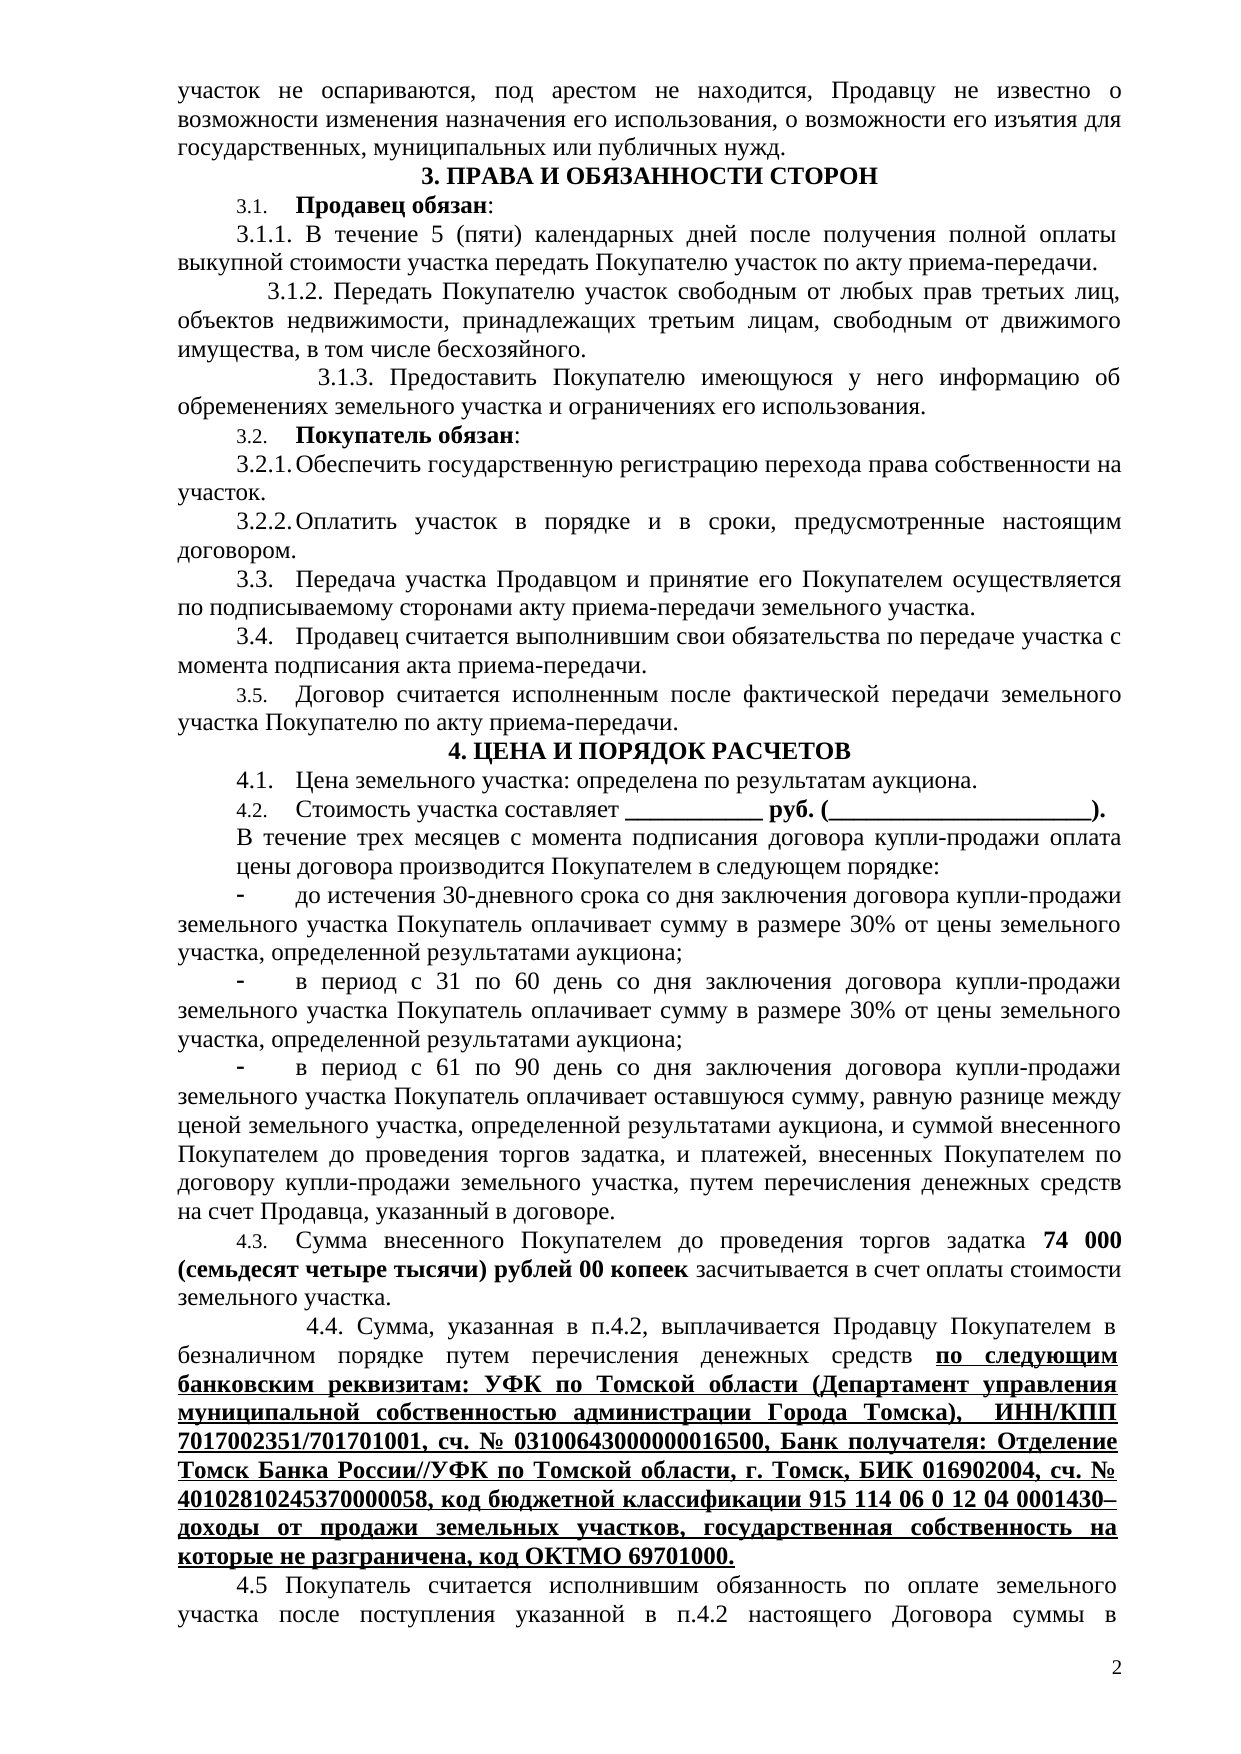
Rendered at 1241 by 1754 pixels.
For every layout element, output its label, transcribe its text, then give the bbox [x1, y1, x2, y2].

list Передача участка Продавцом и принятие его Покупателем осуществляется по подписываемому сторонами акту приема-передачи земельного участка. [177, 564, 1122, 621]
list Томск Банка России//УФК по Томской области, г. Томск, БИК 016902004, сч. № 40102810245370000058, код бюджетной классификации 915 114 06 0 12 04 0001430– доходы от продажи земельных участков, государственная собственность на [177, 1452, 1118, 1537]
list в период с 61 по 90 день со дня заключения договора купли-продажи земельного участка Покупатель оплачивает оставшуюся сумму, равную разнице между ценой земельного участка, определенной результатами аукциона, и суммой внесенного Покупателем до проведения торгов задатка, и платежей, внесенных Покупателем по договору купли-продажи земельного участка, путем перечисления денежных средств на счет Продавца, указанный в договоре. [177, 1052, 1122, 1225]
list до истечения 30-дневного срока со дня заключения договора купли-продажи земельного участка Покупатель оплачивает сумму в размере 30% от цены земельного участка, определенной результатами аукциона; [177, 880, 1122, 966]
list участок не оспариваются, под арестом не находится, Продавцу не известно о возможности изменения назначения его использования, о возможности его изъятия для государственных, муниципальных или публичных нужд. [177, 75, 1122, 161]
text 3.1.1. В течение 5 (пяти) календарных дней после получения полной оплаты выкупной стоимости участка передать Покупателю участок по акту приема-передачи. [177, 219, 1118, 276]
list Цена земельного участка: определена по результатам аукциона. [177, 765, 1122, 794]
text 4.5 Покупатель считается исполнившим обязанность по оплате земельного участка после поступления указанной в п.4.2 настоящего Договора суммы в [177, 1570, 1118, 1627]
list 4.4. Сумма, указанная в п.4.2, выплачивается Продавцу Покупателем в безналичном порядке путем перечисления денежных средств по следующим банковским реквизитам: УФК по Томской области (Департамент управления [177, 1311, 1118, 1394]
text 3.1.3. Предоставить Покупателю имеющуюся у него информацию об обременениях земельного участка и ограничениях его использования. [177, 362, 1122, 420]
list Договор считается исполненным после фактической передачи земельного участка Покупателю по акту приема-передачи. [177, 679, 1122, 736]
text 3.1.2. Передать Покупателю участок свободным от любых прав третьих лиц, объектов недвижимости, принадлежащих третьим лицам, свободным от движимого имущества, в том числе бесхозяйного. [177, 276, 1122, 362]
list Оплатить участок в порядке и в сроки, предусмотренные настоящим договором. [177, 506, 1122, 564]
list которые не разграничена, код ОКТМО 69701000. [177, 1539, 1118, 1570]
list Обеспечить государственную регистрацию перехода права собственности на участок. [177, 449, 1122, 506]
list Покупатель обязан: [177, 420, 1122, 449]
list 7017002351/701701001, сч. № 03100643000000016500, Банк получателя: Отделение [177, 1423, 1118, 1451]
text 4. ЦЕНА И ПОРЯДОК РАСЧЕТОВ [177, 736, 1122, 765]
list Продавец обязан: [177, 190, 1122, 219]
list Стоимость участка составляет ___________ руб. (_____________________). [177, 794, 1122, 822]
list Сумма внесенного Покупателем до проведения торгов задатка 74 000 (семьдесят четыре тысячи) рублей 00 копеек засчитывается в счет оплаты стоимости земельного участка. [177, 1225, 1122, 1311]
list Продавец считается выполнившим свои обязательства по передаче участка с момента подписания акта приема-передачи. [177, 621, 1122, 679]
text В течение трех месяцев с момента подписания договора купли-продажи оплата цены договора производится Покупателем в следующем порядке: [236, 822, 1122, 880]
list муниципальной собственностью администрации Города Томска), ИНН/КПП [177, 1395, 1118, 1422]
text 3. ПРАВА И ОБЯЗАННОСТИ СТОРОН [177, 161, 1122, 190]
list в период с 31 по 60 день со дня заключения договора купли-продажи земельного участка Покупатель оплачивает сумму в размере 30% от цены земельного участка, определенной результатами аукциона; [177, 966, 1122, 1052]
